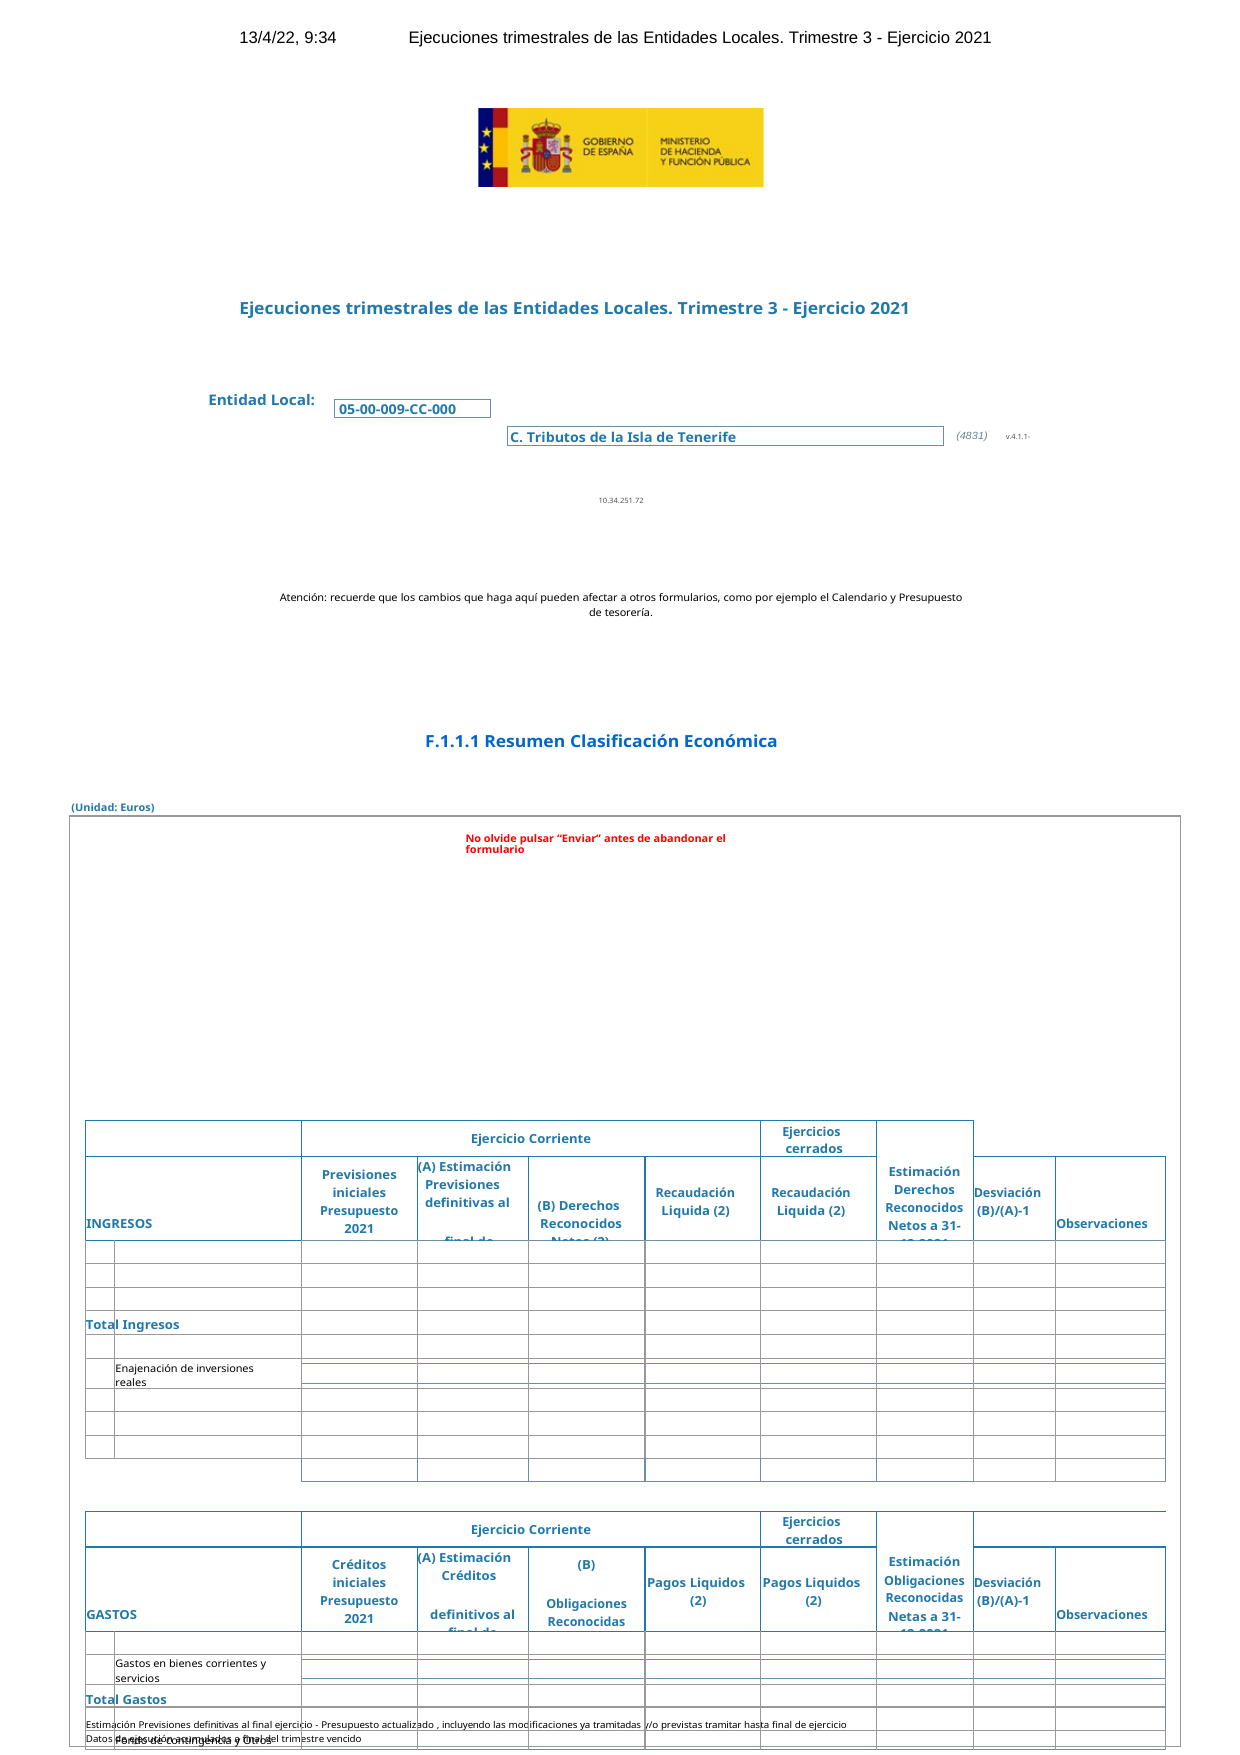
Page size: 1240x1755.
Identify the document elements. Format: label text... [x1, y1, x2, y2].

table_cell [761, 1241, 876, 1263]
table_cell [418, 1389, 528, 1411]
table_cell 1 [86, 1241, 114, 1263]
table_cell 0,00 [877, 1708, 973, 1730]
table_cell [1056, 1708, 1165, 1730]
table_cell (A) Estimación Créditos definitivos al final de ejercicio (1) [418, 1548, 528, 1631]
table_cell [1056, 1679, 1165, 1684]
table_cell [302, 1436, 417, 1458]
table_cell 88.000,00 [302, 1685, 417, 1706]
table_cell [418, 1359, 528, 1363]
table_cell 1.432.018,16 [646, 1660, 760, 1678]
table_cell -1,00 [974, 1412, 1055, 1434]
table_header Ejercicio Corriente [302, 1512, 760, 1546]
table_header Estimación Obligaciones Reconocidas Netas a 31- 12-2021 [877, 1512, 973, 1631]
table_cell [761, 1436, 876, 1458]
table_cell 0,00 [761, 1311, 876, 1334]
table_cell [877, 1389, 973, 1411]
table_cell [1056, 1436, 1165, 1458]
table_cell (B) Obligaciones Reconocidas Netos (2) [529, 1548, 644, 1631]
table_cell [646, 1359, 760, 1363]
table_cell [646, 1241, 760, 1263]
table_cell [418, 1384, 528, 1388]
table_cell [1056, 1685, 1165, 1706]
table_cell Desviación (B)/(A)-1 [974, 1589, 1055, 1595]
text (4831) v.4.1.1- [944, 430, 1196, 442]
table_cell Gastos financieros [115, 1685, 301, 1706]
table_cell 0,00 [646, 1708, 760, 1730]
table_cell [529, 1359, 644, 1363]
table_cell [974, 1436, 1055, 1458]
table_cell Pagos Liquidos (2) [646, 1548, 760, 1631]
table_cell 1 [86, 1632, 114, 1653]
table_cell [418, 1436, 528, 1458]
table_cell 0,00 [418, 1708, 528, 1730]
table_cell 0,00 [529, 1708, 644, 1730]
table_cell [529, 1335, 644, 1358]
table_cell [974, 1731, 1055, 1746]
table_cell 7.900,00 [877, 1412, 973, 1434]
table_cell [1056, 1731, 1165, 1746]
table_cell 9.457.280,63 [302, 1311, 417, 1334]
text Atención: recuerde que los cambios que haga aquí pueden afectar a otros formularios, como por ejemplo el Calendario y Presupuesto de tesorería. [274, 591, 968, 619]
table_cell Desviación (B)/(A)-1 [974, 1563, 1055, 1568]
table_cell Transferencias corrientes [115, 1311, 301, 1334]
table_cell [302, 1359, 417, 1363]
table_cell 9.457.280,63 [418, 1311, 528, 1334]
table_cell [418, 1335, 528, 1358]
table_cell [646, 1335, 760, 1358]
text 05-00-009-CC-000 [339, 400, 490, 417]
table_cell [974, 1364, 1055, 1383]
table_cell [529, 1364, 644, 1383]
table_cell [646, 1264, 760, 1287]
table_cell [974, 1336, 1055, 1358]
table_cell 5.165.478,80 [877, 1459, 973, 1481]
table_cell Créditos iniciales Presupuesto 2021 [302, 1548, 417, 1631]
table_cell [302, 1679, 417, 1684]
table_cell [877, 1731, 973, 1746]
table_cell [877, 1364, 973, 1383]
table_cell [302, 1384, 417, 1388]
table_cell 0,00 [302, 1708, 417, 1730]
table_cell [529, 1241, 644, 1263]
table_cell Gastos de personal [115, 1632, 301, 1653]
table_cell 9 [86, 1436, 114, 1458]
table_cell [1056, 1264, 1165, 1287]
table_cell [418, 1241, 528, 1263]
table_cell 0,00 [761, 1288, 876, 1310]
table_cell [877, 1335, 973, 1358]
table_cell [529, 1655, 644, 1659]
table_cell [646, 1384, 760, 1388]
table_cell [877, 1264, 973, 1287]
table_cell [646, 1389, 760, 1411]
table_cell 5.376.693,48 [877, 1632, 973, 1653]
table_cell 3 [86, 1685, 114, 1706]
table_cell 4.829.678,65 [529, 1311, 644, 1334]
table_cell [418, 1655, 528, 1659]
table_cell 2 [86, 1264, 114, 1287]
table_cell [1056, 1241, 1165, 1263]
table_cell GASTOS [86, 1548, 301, 1631]
table_cell Observaciones [1056, 1157, 1165, 1240]
table_cell 7 [86, 1389, 114, 1411]
table_cell 7.900,00 [529, 1412, 644, 1434]
table_cell [1056, 1389, 1165, 1411]
text (Unidad: Euros) [71, 801, 168, 815]
table_cell Transferencias de capital [115, 1389, 301, 1411]
table_header [974, 1512, 1166, 1546]
table_cell Observaciones [1056, 1548, 1165, 1631]
table_cell -0,57 [974, 1459, 1055, 1465]
table_cell Pagos Liquidos (2) [761, 1548, 876, 1631]
text 10.34.251.72 [274, 496, 968, 506]
table_cell [1056, 1359, 1165, 1363]
table_cell [761, 1384, 876, 1388]
table_cell Ingresos patrimoniales [115, 1335, 301, 1358]
table_cell 24.780,69 [877, 1685, 973, 1706]
table_cell 7.635.701,92 [418, 1632, 528, 1653]
table_cell [761, 1364, 876, 1383]
table_cell [302, 1731, 417, 1746]
table_cell [877, 1384, 973, 1388]
table_cell [761, 1359, 876, 1363]
table_cell [529, 1436, 644, 1458]
table_cell 10.265.305,63 [302, 1459, 417, 1481]
table_header Ejercicios cerrados [761, 1121, 876, 1156]
table_cell [974, 1711, 1055, 1730]
table_cell 20.284,93 [646, 1685, 760, 1706]
table_cell 1.471.445,32 [529, 1660, 644, 1678]
table_cell 3 [86, 1288, 114, 1310]
table_cell [877, 1436, 973, 1458]
table_cell 5.376.693,48 [646, 1632, 760, 1653]
table_cell [1056, 1632, 1165, 1653]
table_cell [418, 1731, 528, 1746]
table_header [86, 1512, 301, 1546]
table_cell [1056, 1288, 1165, 1310]
table_cell 5 [86, 1335, 114, 1358]
table_cell Transferencias corrientes [115, 1708, 301, 1730]
table_cell [1056, 1364, 1165, 1383]
table_cell Activos financieros [115, 1412, 301, 1434]
table_cell 778.025,00 [418, 1288, 528, 1310]
table_cell 2.499.719,76 [302, 1660, 417, 1678]
table_cell Tasas y otros ingresos [115, 1288, 301, 1310]
table_cell [761, 1389, 876, 1411]
table_cell [529, 1389, 644, 1411]
table_cell Gastos en bienes corrientes y servicios [115, 1655, 301, 1684]
table_cell 10.515,22 [761, 1685, 876, 1706]
table_cell INGRESOS [86, 1157, 301, 1240]
table_cell [1056, 1660, 1165, 1678]
table_cell [529, 1384, 644, 1388]
table_cell 5.165.387,80 [529, 1459, 644, 1481]
subtitle F.1.1.1 Resumen Clasificación Económica [425, 729, 1196, 752]
table_header Ejercicio Corriente [302, 1121, 760, 1156]
table_cell [302, 1389, 417, 1411]
table_header [974, 1120, 1166, 1156]
table_cell 0,00 [761, 1632, 876, 1653]
table_header Estimación Derechos Reconocidos Netos a 31- 12-2021 [877, 1121, 973, 1240]
subtitle Ejecuciones trimestrales de las Entidades Locales. Trimestre 3 - Ejercicio 2021 [239, 297, 1196, 319]
table_header Ejercicios cerrados [761, 1512, 876, 1546]
table_cell 24.780,69 [529, 1685, 644, 1706]
table_cell [646, 1364, 760, 1383]
table_cell (B) Derechos Reconocidos Netos (2) [529, 1157, 644, 1240]
table_cell 8 [86, 1412, 114, 1434]
table_cell Impuestos directos [115, 1241, 301, 1263]
table_cell [86, 1459, 301, 1481]
table_cell Enajenación de inversiones reales [115, 1359, 301, 1388]
table_cell Pasivos financieros [115, 1436, 301, 1458]
table_cell 26.415,21 [761, 1459, 876, 1481]
table_cell [529, 1264, 644, 1287]
text Entidad Local: [208, 389, 328, 409]
table_cell [646, 1655, 760, 1659]
table_cell [302, 1335, 417, 1358]
table_cell 327.900,15 [877, 1288, 973, 1310]
table_cell 12.129.112,92 [418, 1459, 528, 1481]
table_cell 5 [86, 1731, 114, 1746]
table_cell [1056, 1335, 1165, 1358]
text 13/4/22, 9:34 Ejecuciones trimestrales de las Entidades Locales. Trimestre 3 - Ejercicio 2021 [239, 28, 1196, 47]
table_cell [761, 1679, 876, 1684]
table_cell [302, 1241, 417, 1263]
table_cell [646, 1679, 760, 1684]
table_cell 461,12 [646, 1412, 760, 1434]
table_cell [418, 1364, 528, 1383]
table_cell [974, 1384, 1055, 1388]
table_cell 30.000,00 [302, 1412, 417, 1434]
table_cell 26.415,21 [761, 1412, 876, 1434]
table_cell 4.575.642,00 [646, 1459, 760, 1481]
table_cell 4.247.371,73 [646, 1311, 760, 1334]
table_cell [877, 1359, 973, 1363]
table_cell [529, 1679, 644, 1684]
table_cell [1056, 1384, 1165, 1388]
table_cell Recaudación Liquida (2) [761, 1157, 876, 1240]
table_cell 778.025,00 [302, 1288, 417, 1310]
table_cell 7.171.107,53 [302, 1632, 417, 1653]
table_cell 1.402.441,92 [761, 1708, 876, 1730]
table_cell 5.376.693,48 [529, 1632, 644, 1653]
table_cell [418, 1264, 528, 1287]
table_cell [302, 1364, 417, 1383]
table_cell 2 [86, 1655, 114, 1684]
table_cell [1056, 1655, 1165, 1659]
table_cell Previsiones iniciales Presupuesto 2021 [302, 1157, 417, 1240]
table_header [86, 1121, 301, 1156]
table_cell 160.072,53 [418, 1685, 528, 1706]
table_cell [646, 1436, 760, 1458]
table_cell [1056, 1311, 1165, 1334]
table_cell [877, 1679, 973, 1684]
table_cell 4 [86, 1708, 114, 1730]
table_cell [877, 1241, 973, 1263]
text C. Tributos de la Isla de Tenerife [510, 428, 943, 445]
table_cell 327.809,15 [646, 1288, 760, 1310]
table_cell Recaudación Liquida (2) [646, 1157, 760, 1240]
table_cell Fondo de contingencia y Otros imprevistos [115, 1731, 301, 1746]
table_cell [761, 1335, 876, 1358]
table_cell (A) Estimación Previsiones definitivas al final de ejercicio (1) [418, 1157, 528, 1240]
table_cell 1.472.180,44 [877, 1660, 973, 1678]
table_cell [302, 1655, 417, 1659]
table_cell [877, 1655, 973, 1659]
table_cell [1056, 1459, 1165, 1481]
table_cell 4 [86, 1311, 114, 1334]
table_cell 246.932,73 [761, 1660, 876, 1678]
table_cell [761, 1731, 876, 1746]
table_cell [761, 1264, 876, 1287]
table_cell [529, 1731, 644, 1746]
table_cell 3.473.832,26 [418, 1660, 528, 1678]
table_cell 6 [86, 1359, 114, 1388]
table_cell 1.893.807,29 [418, 1412, 528, 1434]
table_cell 4.829.678,65 [877, 1311, 973, 1334]
table_cell [974, 1389, 1055, 1411]
table_cell [302, 1264, 417, 1287]
table_cell [974, 1359, 1055, 1363]
table_cell 327.809,15 [529, 1288, 644, 1310]
table_cell [761, 1655, 876, 1659]
table_cell Impuestos indirectos [115, 1264, 301, 1287]
table_cell [1056, 1412, 1165, 1434]
table_cell [418, 1679, 528, 1684]
table_cell [646, 1731, 760, 1746]
